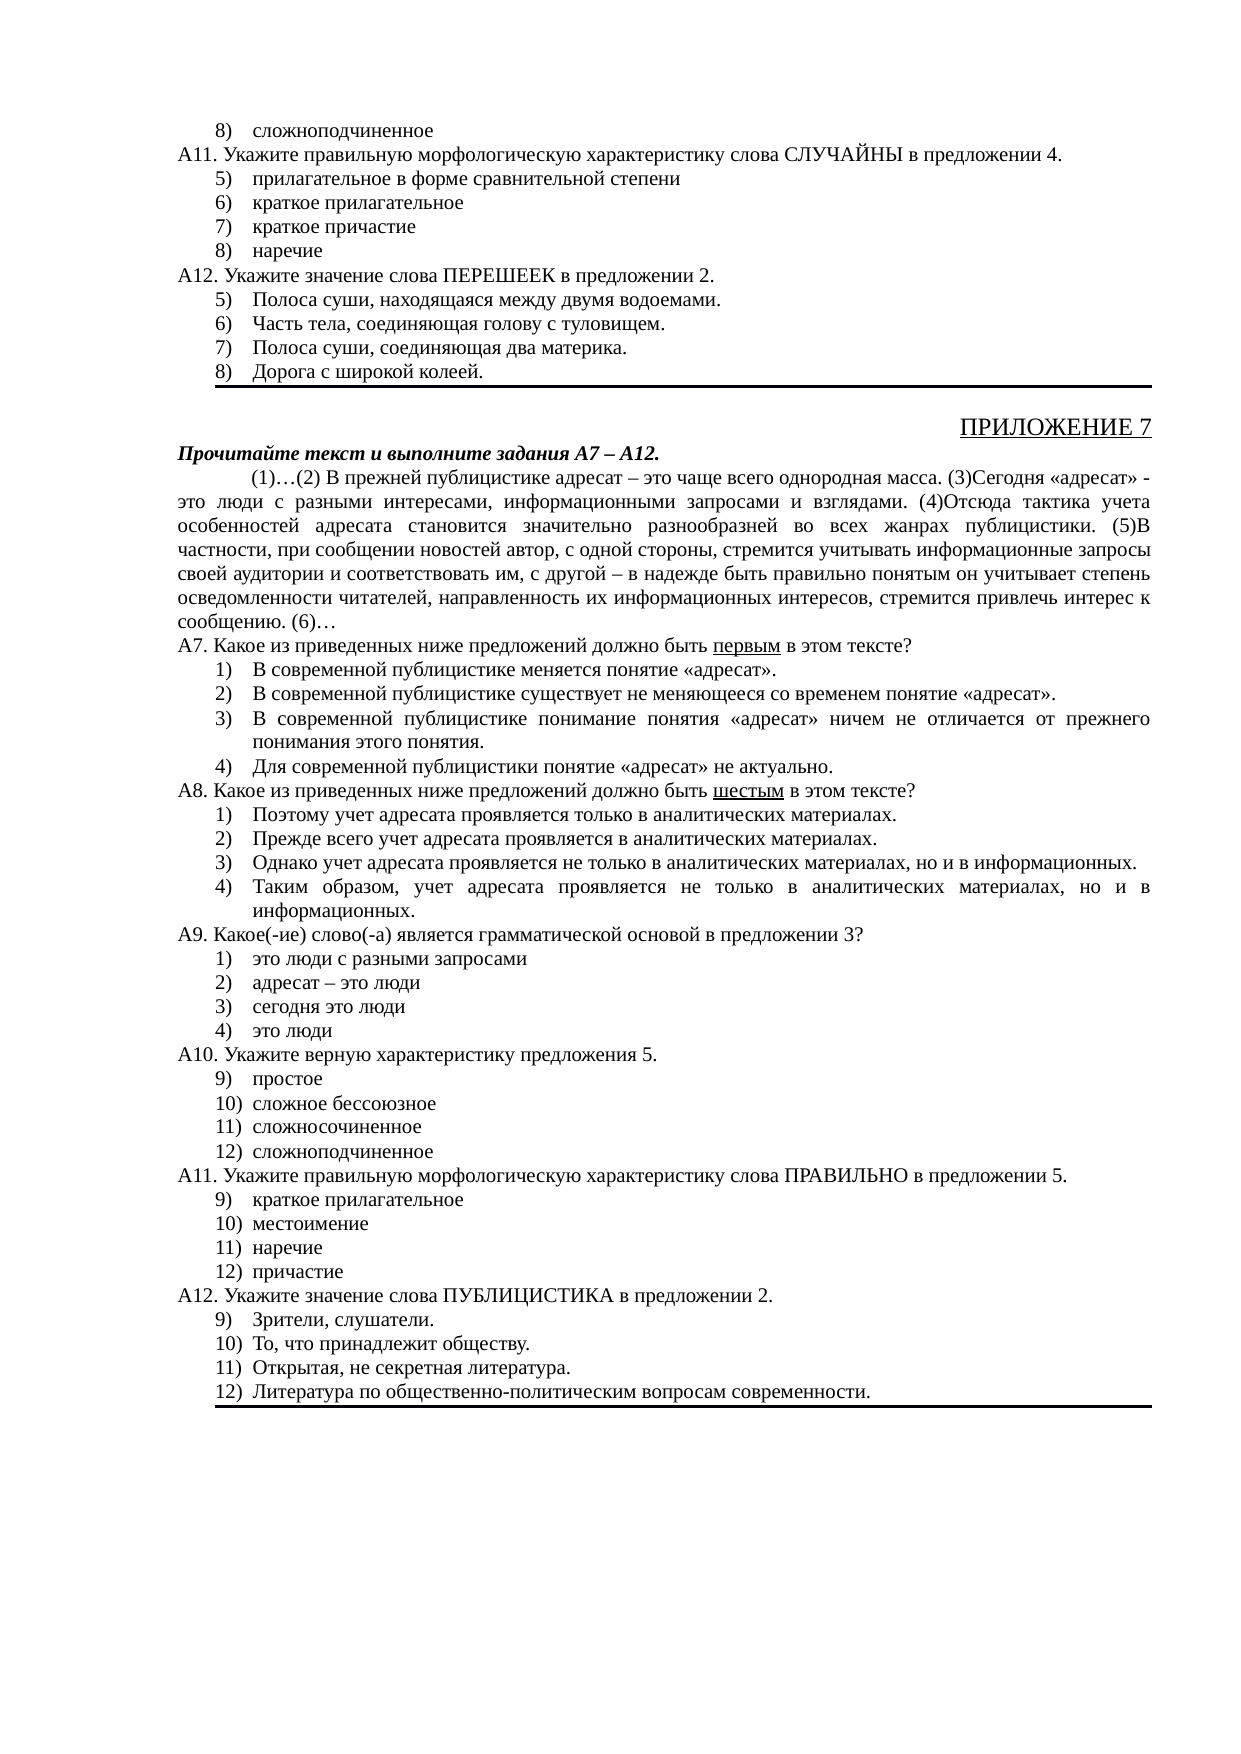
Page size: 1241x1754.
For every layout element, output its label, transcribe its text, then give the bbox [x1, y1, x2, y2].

list сложноподчиненное [215, 1138, 1152, 1163]
list сложноподчиненное [215, 118, 1152, 142]
list Однако учет адресата проявляется не только в аналитических материалах, но и в информационных. [215, 850, 1152, 874]
list это люди [215, 1018, 1152, 1042]
list Поэтому учет адресата проявляется только в аналитических материалах. [215, 802, 1152, 826]
list Прежде всего учет адресата проявляется в аналитических материалах. [215, 826, 1152, 850]
list местоимение [215, 1211, 1152, 1235]
text ПРИЛОЖЕНИЕ 7 [177, 412, 1152, 441]
text А8. Какое из приведенных ниже предложений должно быть шестым в этом тексте? [177, 778, 1152, 802]
list это люди с разными запросами [215, 946, 1152, 970]
list В современной публицистике понимание понятия «адресат» ничем не отличается от прежнего понимания этого понятия. [215, 705, 1152, 753]
list Дорога с широкой колеей. [215, 359, 1152, 385]
list Таким образом, учет адресата проявляется не только в аналитических материалах, но и в информационных. [215, 874, 1152, 922]
list наречие [215, 1235, 1152, 1259]
list причастие [215, 1259, 1152, 1283]
text А10. Укажите верную характеристику предложения 5. [177, 1042, 1152, 1066]
list В современной публицистике существует не меняющееся со временем понятие «адресат». [215, 681, 1152, 705]
list Полоса суши, соединяющая два материка. [215, 335, 1152, 359]
list сложносочиненное [215, 1114, 1152, 1138]
list Зрители, слушатели. [215, 1307, 1152, 1331]
list краткое прилагательное [215, 190, 1152, 214]
list адресат – это люди [215, 970, 1152, 994]
text А11. Укажите правильную морфологическую характеристику слова ПРАВИЛЬНО в предложении 5. [177, 1163, 1152, 1187]
list прилагательное в форме сравнительной степени [215, 166, 1152, 190]
list краткое причастие [215, 214, 1152, 238]
list сложное бессоюзное [215, 1090, 1152, 1114]
text (1)…(2) В прежней публицистике адресат – это чаще всего однородная масса. (3)Сегодня «адресат» - это люди с разными интересами, информационными запросами и взглядами. (4)Отсюда тактика учета особенностей адресата становится значительно разнообразней во всех жанрах публицистики. (5)В частности, при сообщении новостей автор, с одной стороны, стремится учитывать информационные запросы своей аудитории и соответствовать им, с другой – в надежде быть правильно понятым он учитывает степень осведомленности читателей, направленность их информационных интересов, стремится привлечь интерес к сообщению. (6)… [177, 465, 1152, 633]
list То, что принадлежит обществу. [215, 1331, 1152, 1355]
list В современной публицистике меняется понятие «адресат». [215, 657, 1152, 681]
list Полоса суши, находящаяся между двумя водоемами. [215, 287, 1152, 311]
text Прочитайте текст и выполните задания А7 – А12. [177, 441, 1152, 465]
list простое [215, 1066, 1152, 1090]
list Для современной публицистики понятие «адресат» не актуально. [215, 753, 1152, 778]
text А11. Укажите правильную морфологическую характеристику слова СЛУЧАЙНЫ в предложении 4. [177, 142, 1152, 166]
list Часть тела, соединяющая голову с туловищем. [215, 311, 1152, 335]
list Литература по общественно-политическим вопросам современности. [215, 1379, 1152, 1405]
list сегодня это люди [215, 994, 1152, 1018]
text А12. Укажите значение слова ПУБЛИЦИСТИКА в предложении 2. [177, 1283, 1152, 1307]
list краткое прилагательное [215, 1187, 1152, 1211]
text А9. Какое(-ие) слово(-а) является грамматической основой в предложении 3? [177, 922, 1152, 946]
list Открытая, не секретная литература. [215, 1355, 1152, 1379]
text А12. Укажите значение слова ПЕРЕШЕЕК в предложении 2. [177, 262, 1152, 287]
list наречие [215, 238, 1152, 262]
text А7. Какое из приведенных ниже предложений должно быть первым в этом тексте? [177, 633, 1152, 657]
